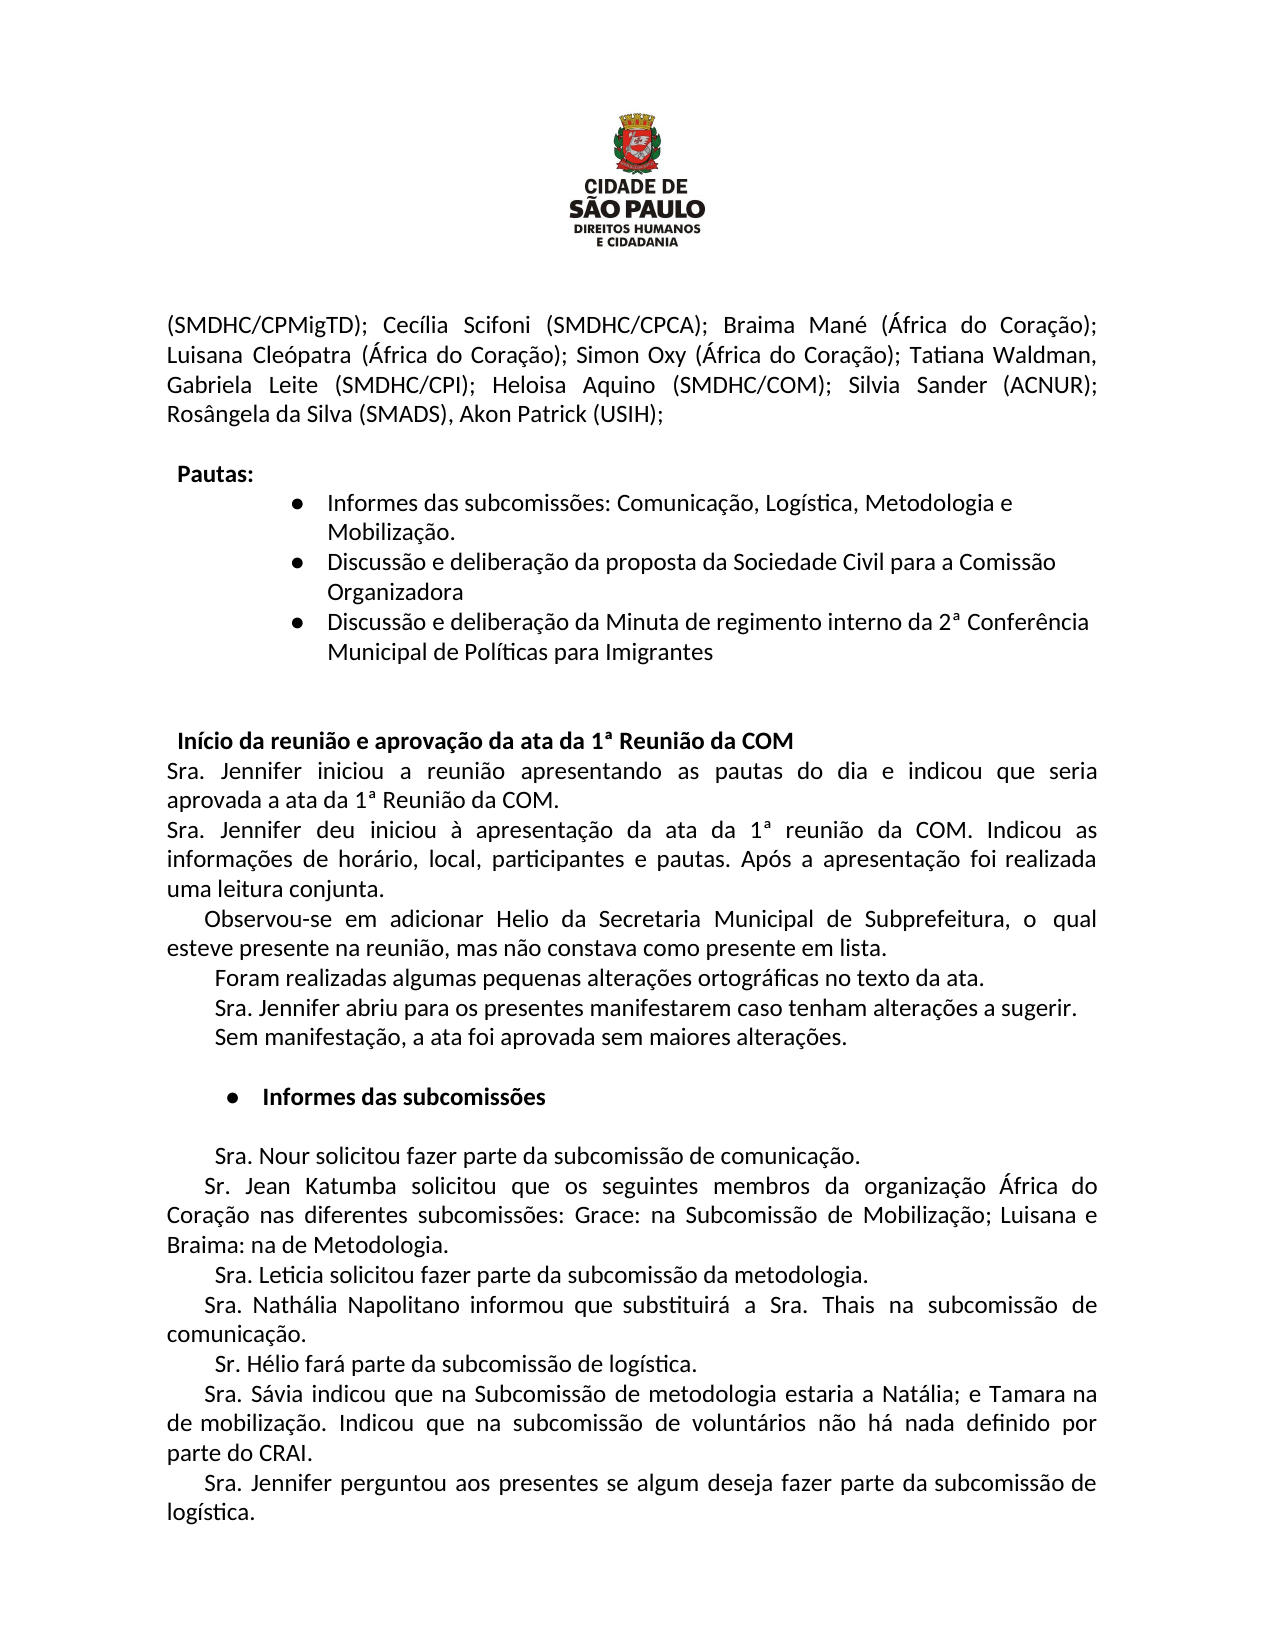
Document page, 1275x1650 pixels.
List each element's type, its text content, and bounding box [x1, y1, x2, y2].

subtitle Início da reunião e aprovação da ata da 1ª Reunião da COM [177, 725, 1108, 755]
text Sra. Nathália Napolitano informou que substituirá a Sra. Thais na subcomissão de comunicação. [167, 1289, 1098, 1349]
text Sra. Nour solicitou fazer parte da subcomissão de comunicação. [214, 1141, 1108, 1171]
list Discussão e deliberação da proposta da Sociedade Civil para a Comissão Organizadora [289, 547, 1057, 606]
text Sr. Hélio fará parte da subcomissão de logística. [214, 1349, 1108, 1378]
text Sra. Jennifer deu iniciou à apresentação da ata da 1ª reunião da COM. Indicou as informações de horário, local, participantes e pautas. Após a apresentação foi realizada uma leitura conjunta. [167, 815, 1097, 904]
text Observou-se em adicionar Helio da Secretaria Municipal de Subprefeitura, o qual esteve presente na reunião, mas não constava como presente em lista. [167, 904, 1097, 963]
text Sra. Jennifer abriu para os presentes manifestarem caso tenham alterações a sugerir. Sem manifestação, a ata foi aprovada sem maiores alterações. [214, 993, 1108, 1052]
list Discussão e deliberação da Minuta de regimento interno da 2ª Conferência Municipal de Políticas para Imigrantes [289, 606, 1095, 666]
list Informes das subcomissões: Comunicação, Logística, Metodologia e Mobilização. [289, 487, 1014, 547]
text Foram realizadas algumas pequenas alterações ortográficas no texto da ata. [214, 963, 1108, 993]
text Sra. Jennifer iniciou a reunião apresentando as pautas do dia e indicou que seria aprovada a ata da 1ª Reunião da COM. [167, 756, 1097, 815]
text Sra. Leticia solicitou fazer parte da subcomissão da metodologia. [214, 1260, 1108, 1289]
text Sra. Jennifer perguntou aos presentes se algum deseja fazer parte da subcomissão de logística. [167, 1467, 1097, 1527]
text (SMDHC/CPMigTD); Cecília Scifoni (SMDHC/CPCA); Braima Mané (África do Coração); Luisana Cleópatra (África do Coração); Simon Oxy (África do Coração); Tatiana Waldman, Gabriela Leite (SMDHC/CPI); Heloisa Aquino (SMDHC/COM); Silvia Sander (ACNUR); Rosângela da Silva (SMADS), Akon Patrick (USIH); [167, 310, 1098, 429]
subtitle Pautas: [177, 458, 254, 489]
text Sra. Sávia indicou que na Subcomissão de metodologia estaria a Natália; e Tamara na de mobilização. Indicou que na subcomissão de voluntários não há nada definido por parte do CRAI. [167, 1378, 1098, 1467]
list Informes das subcomissões [225, 1081, 1108, 1112]
text Sr. Jean Katumba solicitou que os seguintes membros da organização África do Coração nas diferentes subcomissões: Grace: na Subcomissão de Mobilização; Luisana e Braima: na de Metodologia. [167, 1171, 1097, 1260]
